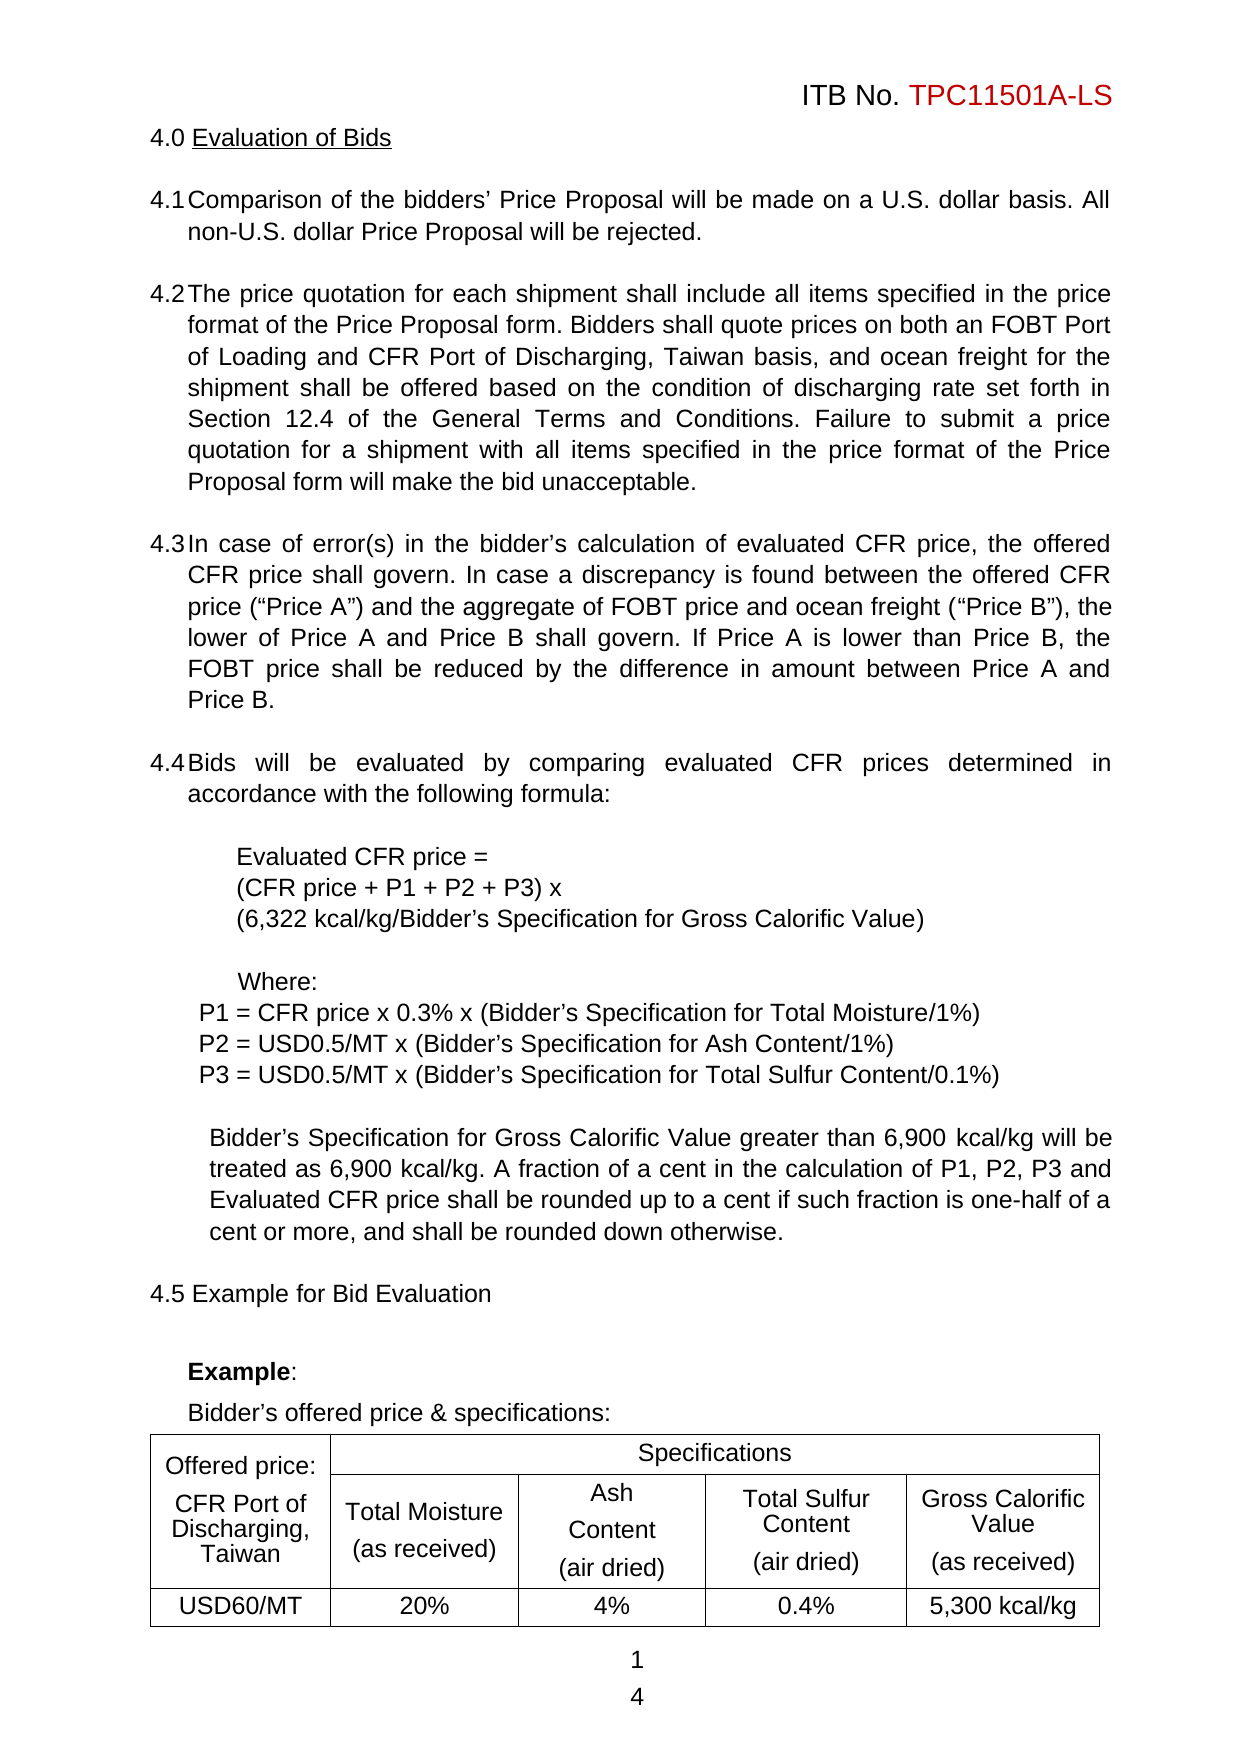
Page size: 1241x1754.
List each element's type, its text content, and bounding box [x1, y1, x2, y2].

text Evaluated CFR price = [224, 840, 1113, 871]
table_header Specifications [331, 1435, 1099, 1474]
text 4.1 Comparison of the bidders’ Price Proposal will be made on a U.S. dollar basis. All non-U.S. dollar Price Proposal will be rejected. [150, 184, 1113, 246]
table_cell Ash Content (air dried) [519, 1475, 705, 1587]
text P3 = USD0.5/MT x (Bidder’s Specification for Total Sulfur Content/0.1%) [150, 1059, 1113, 1090]
text Bidder’s Specification for Gross Calorific Value greater than 6,900 kcal/kg will be treated as 6,900 kcal/kg. A fraction of a cent in the calculation of P1, P2, P3 and Evaluated CFR price shall be rounded up to a cent if such fraction is one-half of a cent or more, and shall be rounded down otherwise. [209, 1121, 1113, 1246]
table_cell USD60/MT [151, 1589, 330, 1626]
table_cell 5,300 kcal/kg [907, 1589, 1099, 1626]
text (CFR price + P1 + P2 + P3) x [236, 871, 1113, 902]
text 4.5 Example for Bid Evaluation [150, 1277, 1113, 1309]
text P1 = CFR price x 0.3% x (Bidder’s Specification for Total Moisture/1%) [150, 996, 1113, 1027]
text P2 = USD0.5/MT x (Bidder’s Specification for Ash Content/1%) [150, 1027, 1113, 1059]
text 4.4 Bids will be evaluated by comparing evaluated CFR prices determined in accordance with the following formula: [150, 746, 1113, 809]
text 4.3 In case of error(s) in the bidder’s calculation of evaluated CFR price, the offered CFR price shall govern. In case a discrepancy is found between the offered CFR price (“Price A”) and the aggregate of FOBT price and ocean freight (“Price B”), the lower of Price A and Price B shall govern. If Price A is lower than Price B, the FOBT price shall be reduced by the difference in amount between Price A and Price B. [150, 527, 1113, 715]
text Where: [194, 965, 1113, 996]
table_cell 4% [519, 1589, 705, 1626]
table_cell Total Sulfur Content (air dried) [706, 1475, 906, 1587]
text (6,322 kcal/kg/Bidder’s Specification for Gross Calorific Value) [236, 902, 1113, 934]
table_cell Gross Calorific Value (as received) [907, 1475, 1099, 1587]
text Bidder’s offered price & specifications: [150, 1398, 1113, 1427]
text 4.2 The price quotation for each shipment shall include all items specified in the price format of the Price Proposal form. Bidders shall quote prices on both an FOBT Port of Loading and CFR Port of Discharging, Taiwan basis, and ocean freight for the shipment shall be offered based on the condition of discharging rate set forth in Section 12.4 of the General Terms and Conditions. Failure to submit a price quotation for a shipment with all items specified in the price format of the Price Proposal form will make the bid unacceptable. [150, 277, 1113, 496]
table_cell Total Moisture (as received) [331, 1475, 518, 1587]
text Example: [150, 1357, 1113, 1386]
text 4.0 Evaluation of Bids [150, 121, 1113, 152]
table_cell 20% [331, 1589, 518, 1626]
table_cell 0.4% [706, 1589, 906, 1626]
table_header Offered price: CFR Port of Discharging, Taiwan [151, 1435, 330, 1587]
